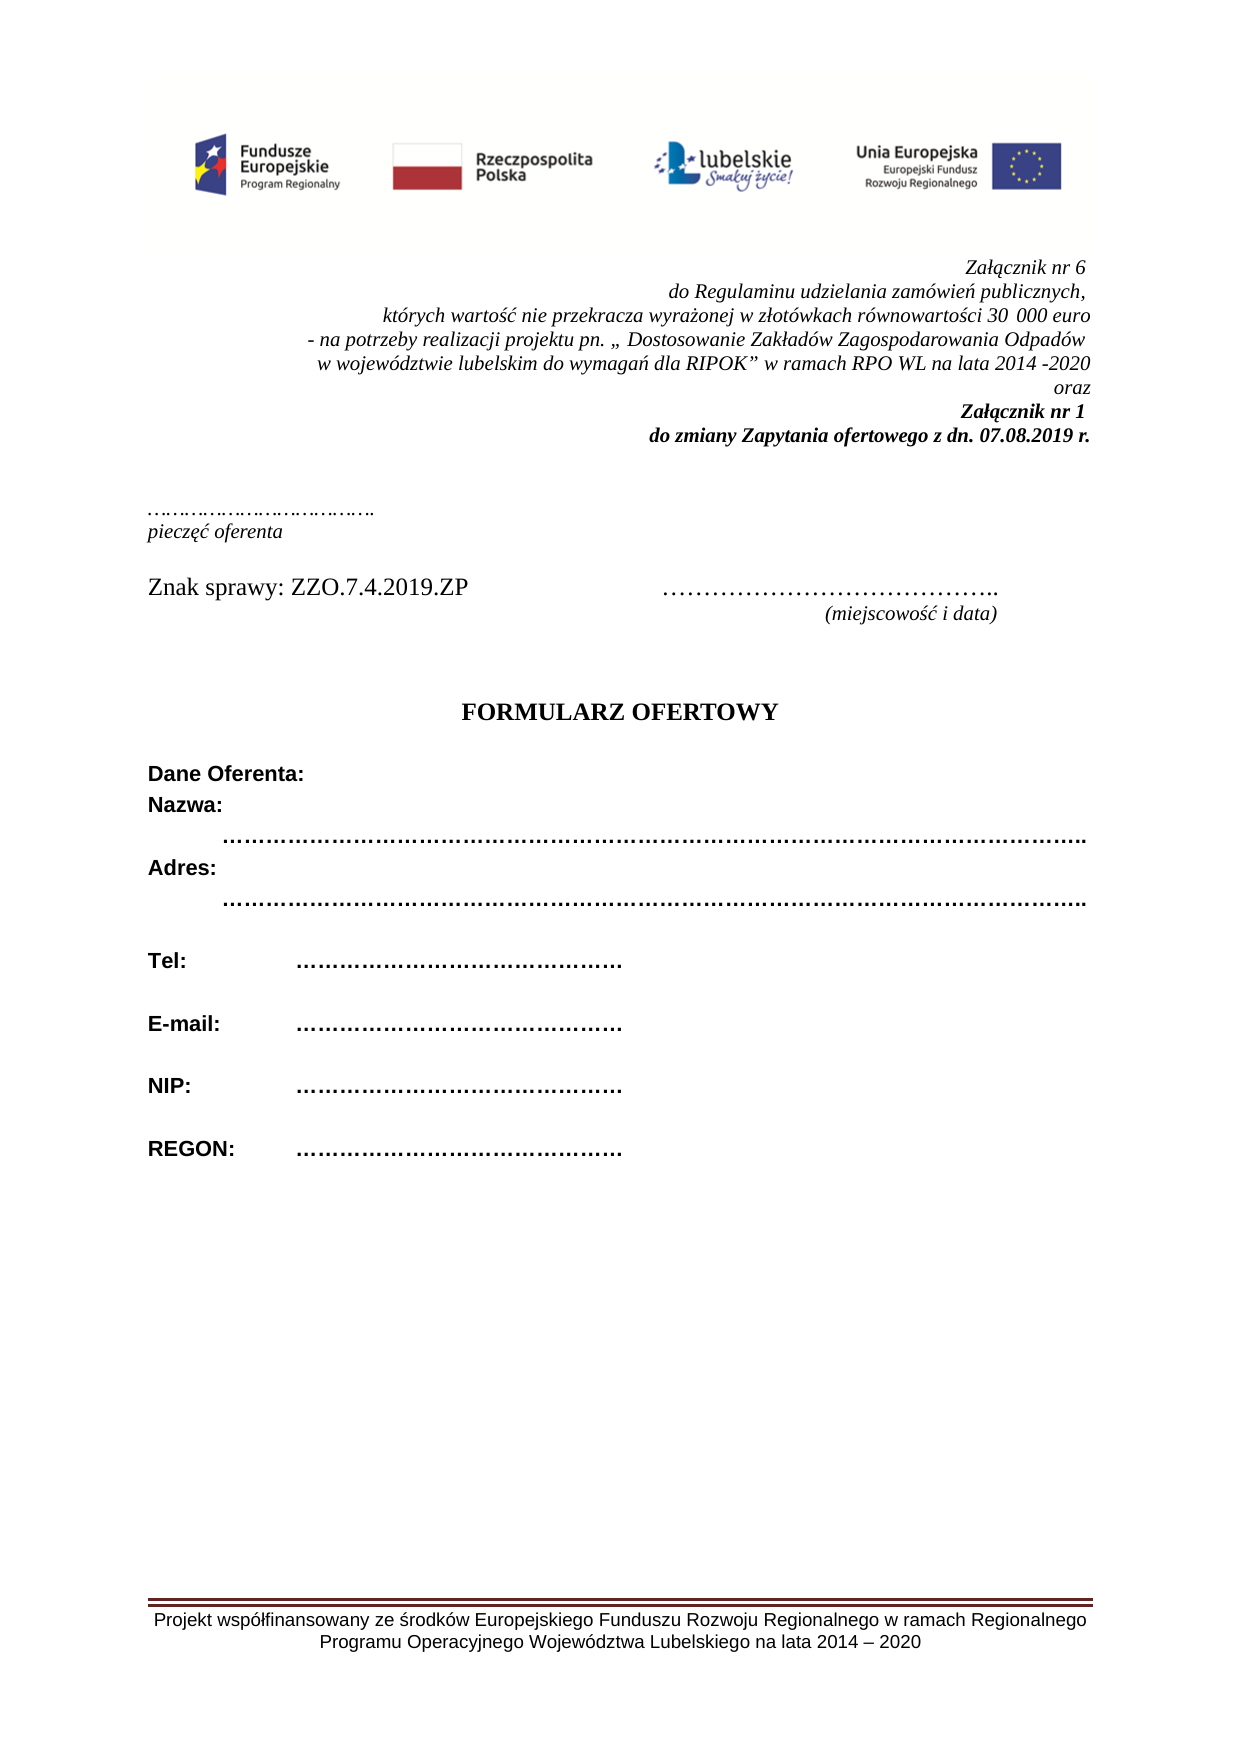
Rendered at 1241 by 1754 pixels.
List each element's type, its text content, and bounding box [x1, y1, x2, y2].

text Adres: ……………………………………………………………………………………………………….. [148, 848, 1093, 911]
picture [147, 73, 1093, 255]
text Załącznik nr 1 [148, 399, 1093, 423]
text (miejscowość i data) [148, 601, 1093, 625]
text Dane Oferenta: [148, 755, 1093, 786]
text FORMULARZ OFERTOWY [148, 697, 1093, 726]
text w województwie lubelskim do wymagań dla RIPOK” w ramach RPO WL na lata 2014 -2020 [148, 351, 1093, 375]
text Załącznik nr 6 [148, 255, 1093, 279]
text - na potrzeby realizacji projektu pn. „ Dostosowanie Zakładów Zagospodarowania Odpadów [148, 327, 1093, 351]
text NIP: ……………………………………… [148, 1067, 1093, 1098]
text do zmiany Zapytania ofertowego z dn. 07.08.2019 r. [148, 423, 1093, 447]
text oraz [148, 375, 1093, 399]
text ………………………………. [148, 495, 1093, 519]
text których wartość nie przekracza wyrażonej w złotówkach równowartości 30 000 euro [148, 303, 1093, 327]
text REGON: ……………………………………… [148, 1130, 1093, 1161]
text pieczęć oferenta [148, 519, 1093, 543]
text Tel: ……………………………………… [148, 942, 1093, 973]
text E-mail: ……………………………………… [148, 1005, 1093, 1036]
text Nazwa: ……………………………………………………………………………………………………….. [148, 786, 1093, 848]
text do Regulaminu udzielania zamówień publicznych, [148, 279, 1093, 303]
text Znak sprawy: ZZO.7.4.2019.ZP ………………………………….. [148, 572, 1093, 601]
